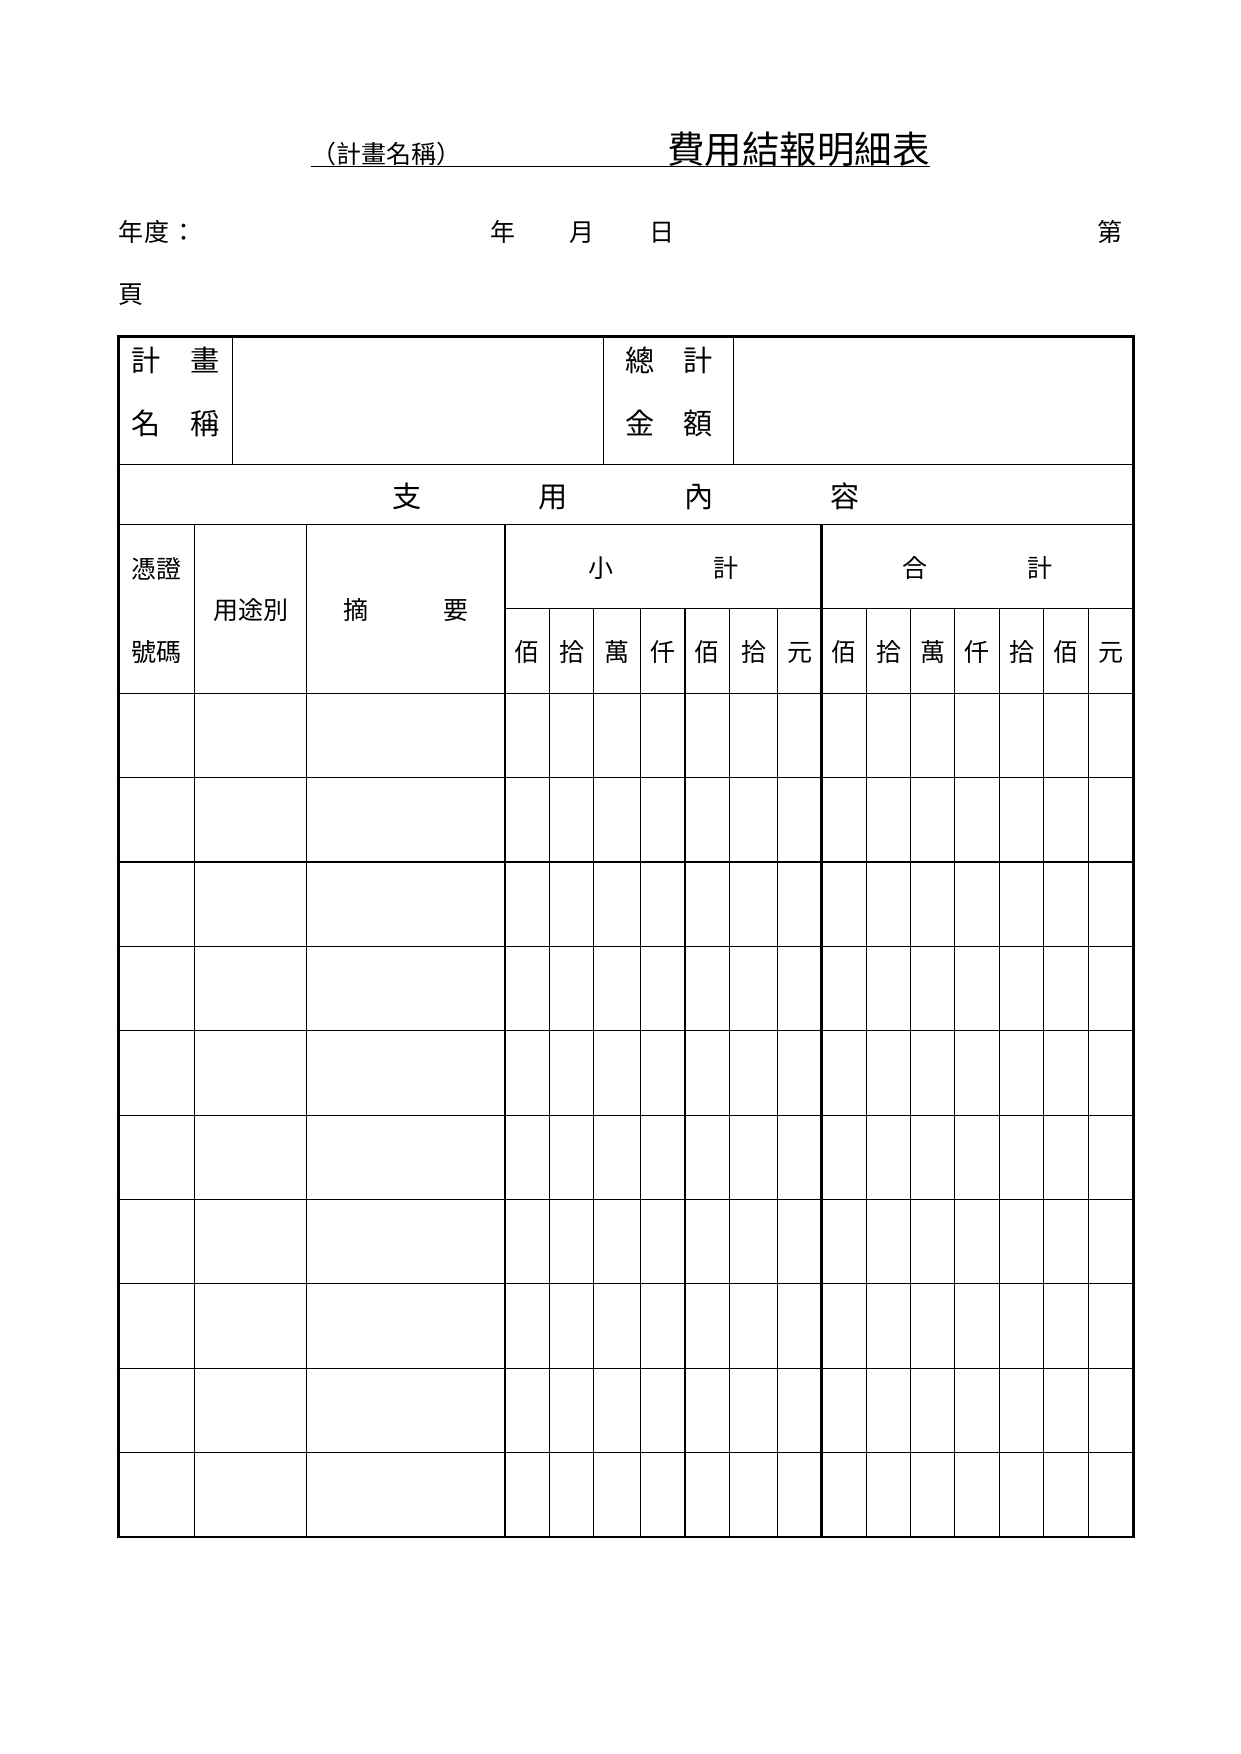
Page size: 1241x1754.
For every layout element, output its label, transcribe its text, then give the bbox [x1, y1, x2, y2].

table_cell [641, 694, 684, 777]
table_cell [641, 778, 684, 861]
table_cell [594, 1284, 640, 1368]
table_cell [823, 947, 866, 1030]
table_cell [778, 1200, 820, 1283]
table_cell 拾 [550, 609, 593, 693]
table_cell [911, 694, 954, 777]
table_cell [550, 1284, 593, 1368]
table_header [233, 338, 603, 464]
table_cell [307, 1031, 504, 1114]
table_cell 支 用 內 容 [120, 465, 1132, 524]
table_cell 元 [1089, 609, 1132, 693]
table_cell [1000, 694, 1043, 777]
table_cell [641, 1031, 684, 1114]
table_cell 萬 [594, 609, 640, 693]
table_cell 佰 [1044, 609, 1088, 693]
table_cell 佰 [686, 609, 729, 693]
table_cell [778, 1116, 820, 1199]
table_cell [1044, 1453, 1088, 1536]
table_cell [823, 1369, 866, 1452]
table_cell [730, 863, 777, 946]
table_cell [594, 1031, 640, 1114]
table_cell [911, 1031, 954, 1114]
table_cell [686, 1116, 729, 1199]
table_cell [686, 1284, 729, 1368]
table_cell 元 [778, 609, 820, 693]
table_cell [1089, 1369, 1132, 1452]
table_cell [594, 1200, 640, 1283]
table_cell [641, 1116, 684, 1199]
table_cell [550, 1116, 593, 1199]
table_cell [1044, 1369, 1088, 1452]
table_cell [686, 778, 729, 861]
table_cell [911, 1116, 954, 1199]
table_cell [730, 1116, 777, 1199]
table_cell [1000, 778, 1043, 861]
table_cell [1000, 1453, 1043, 1536]
table_cell [686, 1200, 729, 1283]
table_cell [823, 1116, 866, 1199]
table_cell [823, 1453, 866, 1536]
table_cell [641, 1453, 684, 1536]
table_cell [307, 863, 504, 946]
table_cell [730, 1031, 777, 1114]
table_cell [778, 947, 820, 1030]
table_cell [550, 1453, 593, 1536]
table_cell [506, 863, 549, 946]
table_cell [778, 1284, 820, 1368]
table_cell [867, 778, 910, 861]
table_cell [550, 778, 593, 861]
table_cell [1044, 694, 1088, 777]
table_cell 摘 要 [307, 525, 504, 693]
table_cell [867, 1369, 910, 1452]
text （計畫名稱） 費用結報明細表 [118, 105, 1122, 168]
table_cell [506, 1369, 549, 1452]
table_cell [307, 1284, 504, 1368]
table_cell [1089, 947, 1132, 1030]
table_cell [955, 778, 999, 861]
table_cell [867, 1031, 910, 1114]
table_cell [641, 863, 684, 946]
table_cell 仟 [641, 609, 684, 693]
table_cell [1000, 1200, 1043, 1283]
table_cell [1089, 694, 1132, 777]
table_cell [730, 778, 777, 861]
table_cell [911, 1369, 954, 1452]
table_cell [686, 694, 729, 777]
table_cell [641, 1284, 684, 1368]
table_cell [911, 1284, 954, 1368]
table_header 計 畫 名 稱 [120, 338, 232, 464]
table_cell 佰 [506, 609, 549, 693]
table_cell [778, 1031, 820, 1114]
table_cell [955, 863, 999, 946]
table_cell [641, 947, 684, 1030]
table_cell [1044, 1284, 1088, 1368]
table_cell [594, 1116, 640, 1199]
table_cell [594, 778, 640, 861]
table_cell [307, 1116, 504, 1199]
table_cell [955, 1284, 999, 1368]
table_cell [307, 694, 504, 777]
table_cell [195, 1453, 306, 1536]
table_header [734, 338, 1132, 464]
table_cell [911, 1453, 954, 1536]
table_cell [120, 1284, 194, 1368]
table_cell [823, 1200, 866, 1283]
table_cell [641, 1200, 684, 1283]
table_cell [120, 1200, 194, 1283]
table_cell [730, 1200, 777, 1283]
table_cell [686, 1369, 729, 1452]
table_cell [1089, 863, 1132, 946]
table_cell [686, 947, 729, 1030]
table_cell [778, 1453, 820, 1536]
table_cell [594, 694, 640, 777]
table_cell [911, 778, 954, 861]
table_cell [506, 1200, 549, 1283]
table_cell [594, 863, 640, 946]
table_cell [1089, 1453, 1132, 1536]
text 年度： 年 月 日 第 頁 [118, 189, 1122, 314]
table_cell [730, 694, 777, 777]
table_cell [778, 863, 820, 946]
table_cell [307, 778, 504, 861]
table_cell [1044, 1116, 1088, 1199]
table_cell [867, 694, 910, 777]
table_cell 憑證 號碼 [120, 525, 194, 693]
table_cell [307, 1369, 504, 1452]
table_cell [1000, 1116, 1043, 1199]
table_cell [730, 1369, 777, 1452]
table_cell [195, 863, 306, 946]
table_cell 用途別 [195, 525, 306, 693]
table_cell [955, 694, 999, 777]
table_cell [730, 1453, 777, 1536]
table_cell [1089, 1031, 1132, 1114]
table_cell [867, 1284, 910, 1368]
table_cell [1044, 1031, 1088, 1114]
table_cell [1000, 1031, 1043, 1114]
table_cell [911, 1200, 954, 1283]
table_cell [550, 1369, 593, 1452]
table_cell 萬 [911, 609, 954, 693]
table_cell [778, 778, 820, 861]
table_cell 合 計 [823, 525, 1132, 608]
table_header 總 計 金 額 [604, 338, 733, 464]
table_cell [955, 1369, 999, 1452]
table_cell [594, 947, 640, 1030]
table_cell [195, 694, 306, 777]
table_cell [823, 694, 866, 777]
table_cell [195, 778, 306, 861]
table_cell [506, 1116, 549, 1199]
table_cell [955, 947, 999, 1030]
table_cell [641, 1369, 684, 1452]
table_cell [506, 778, 549, 861]
table_cell [955, 1116, 999, 1199]
table_cell [506, 947, 549, 1030]
table_cell [195, 1200, 306, 1283]
table_cell [686, 1453, 729, 1536]
table_cell [550, 1200, 593, 1283]
table_cell [1044, 778, 1088, 861]
table_cell 仟 [955, 609, 999, 693]
table_cell [867, 1116, 910, 1199]
table_cell [823, 863, 866, 946]
table_cell [823, 778, 866, 861]
table_cell 拾 [1000, 609, 1043, 693]
table_cell [867, 947, 910, 1030]
table_cell [506, 1453, 549, 1536]
table_cell [867, 1200, 910, 1283]
table_cell [1089, 1200, 1132, 1283]
table_cell [550, 863, 593, 946]
table_cell [307, 1453, 504, 1536]
table_cell [1000, 947, 1043, 1030]
table_cell 佰 [823, 609, 866, 693]
table_cell [120, 863, 194, 946]
table_cell 小 計 [506, 525, 820, 608]
table_cell [823, 1031, 866, 1114]
table_cell [955, 1200, 999, 1283]
table_cell [1000, 1284, 1043, 1368]
table_cell [730, 1284, 777, 1368]
table_cell [686, 863, 729, 946]
table_cell [120, 778, 194, 861]
table_cell [1089, 778, 1132, 861]
table_cell [506, 694, 549, 777]
table_cell [195, 1116, 306, 1199]
table_cell [730, 947, 777, 1030]
table_cell [823, 1284, 866, 1368]
table_cell [195, 1284, 306, 1368]
table_cell [1089, 1116, 1132, 1199]
table_cell [195, 1031, 306, 1114]
table_cell [1044, 947, 1088, 1030]
table_cell [778, 694, 820, 777]
table_cell 拾 [730, 609, 777, 693]
table_cell [550, 947, 593, 1030]
table_cell [550, 694, 593, 777]
table_cell [955, 1031, 999, 1114]
table_cell [1000, 863, 1043, 946]
table_cell [506, 1031, 549, 1114]
table_cell [550, 1031, 593, 1114]
table_cell [120, 1031, 194, 1114]
table_cell 拾 [867, 609, 910, 693]
table_cell [307, 947, 504, 1030]
table_cell [911, 947, 954, 1030]
table_cell [195, 947, 306, 1030]
table_cell [506, 1284, 549, 1368]
table_cell [1044, 1200, 1088, 1283]
table_cell [120, 1369, 194, 1452]
table_cell [195, 1369, 306, 1452]
table_cell [1000, 1369, 1043, 1452]
table_cell [307, 1200, 504, 1283]
table_cell [1044, 863, 1088, 946]
table_cell [1089, 1284, 1132, 1368]
table_cell [594, 1369, 640, 1452]
table_cell [594, 1453, 640, 1536]
table_cell [686, 1031, 729, 1114]
table_cell [955, 1453, 999, 1536]
table_cell [120, 1116, 194, 1199]
table_cell [120, 694, 194, 777]
table_cell [867, 863, 910, 946]
table_cell [120, 1453, 194, 1536]
table_cell [778, 1369, 820, 1452]
table_cell [120, 947, 194, 1030]
table_cell [867, 1453, 910, 1536]
table_cell [911, 863, 954, 946]
